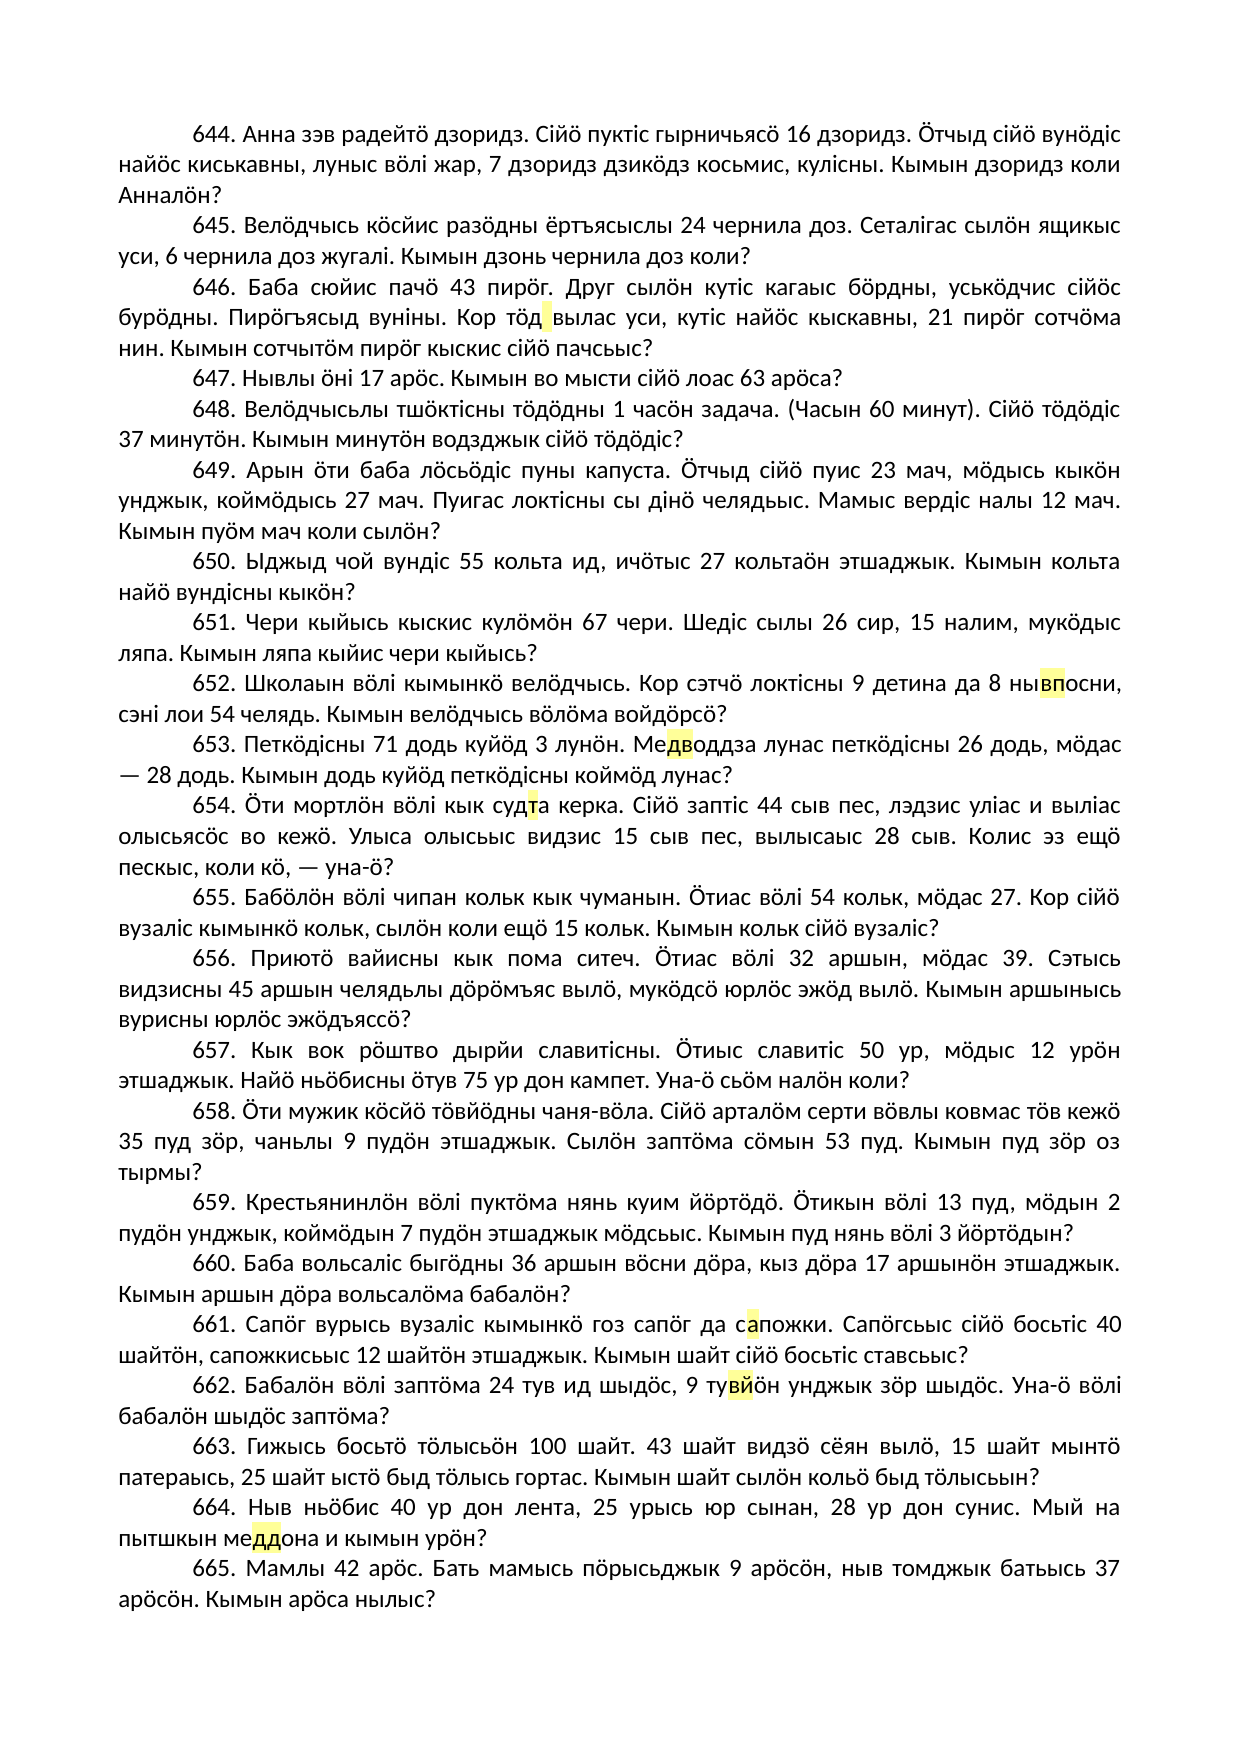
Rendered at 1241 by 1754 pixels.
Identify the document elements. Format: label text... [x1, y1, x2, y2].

text 647. Нывлы ӧні 17 арӧс. Кымын во мысти сійӧ лоас 63 арӧса? [118, 362, 1122, 393]
text 663. Гижысь босьтӧ тӧлысьӧн 100 шайт. 43 шайт видзӧ сёян вылӧ, 15 шайт мынтӧ патераысь, 25 шайт ыстӧ быд тӧлысь гортас. Кымын шайт сылӧн кольӧ быд тӧлысьын? [118, 1431, 1122, 1492]
text 660. Баба вольсаліс быгӧдны 36 аршын вӧсни дӧра, кыз дӧра 17 аршынӧн этшаджык. Кымын аршын дӧра вольсалӧма бабалӧн? [118, 1247, 1122, 1308]
text 657. Кык вок рӧштво дырйи славитісны. Ӧтиыс славитіс 50 ур, мӧдыс 12 урӧн этшаджык. Найӧ ньӧбисны ӧтув 75 ур дон кампет. Уна-ӧ сьӧм налӧн коли? [118, 1034, 1122, 1095]
text 653. Петкӧдісны 71 додь куйӧд 3 лунӧн. Медводдза лунас петкӧдісны 26 додь, мӧдас — 28 додь. Кымын додь куйӧд петкӧдісны коймӧд лунас? [118, 728, 1122, 789]
text 664. Ныв ньӧбис 40 ур дон лента, 25 урысь юр сынан, 28 ур дон сунис. Мый на пытшкын меддона и кымын урӧн? [118, 1492, 1122, 1553]
text 651. Чери кыйысь кыскис кулӧмӧн 67 чери. Шедіс сылы 26 сир, 15 налим, мукӧдыс ляпа. Кымын ляпа кыйис чери кыйысь? [118, 606, 1122, 667]
text 649. Арын ӧти баба лӧсьӧдіс пуны капуста. Ӧтчыд сійӧ пуис 23 мач, мӧдысь кыкӧн унджык, коймӧдысь 27 мач. Пуигас локтісны сы дінӧ челядьыс. Мамыс вердіс налы 12 мач. Кымын пуӧм мач коли сылӧн? [118, 454, 1122, 545]
text 665. Мамлы 42 арӧс. Бать мамысь пӧрысьджык 9 арӧсӧн, ныв томджык батьысь 37 арӧсӧн. Кымын арӧса нылыс? [118, 1553, 1122, 1614]
text 654. Ӧти мортлӧн вӧлі кык судта керка. Сійӧ заптіс 44 сыв пес, лэдзис уліас и выліас олысьясӧс во кежӧ. Улыса олысьыс видзис 15 сыв пес, вылысаыс 28 сыв. Колис эз ещӧ пескыс, коли кӧ, — уна-ӧ? [118, 789, 1122, 881]
text 648. Велӧдчысьлы тшӧктісны тӧдӧдны 1 часӧн задача. (Часын 60 минут). Сійӧ тӧдӧдіс 37 минутӧн. Кымын минутӧн водзджык сійӧ тӧдӧдіс? [118, 393, 1122, 454]
text 650. Ыджыд чой вундіс 55 кольта ид, ичӧтыс 27 кольтаӧн этшаджык. Кымын кольта найӧ вундісны кыкӧн? [118, 545, 1122, 606]
text 659. Крестьянинлӧн вӧлі пуктӧма нянь куим йӧртӧдӧ. Ӧтикын вӧлі 13 пуд, мӧдын 2 пудӧн унджык, коймӧдын 7 пудӧн этшаджык мӧдсьыс. Кымын пуд нянь вӧлі 3 йӧртӧдын? [118, 1186, 1122, 1247]
text 661. Сапӧг вурысь вузаліс кымынкӧ гоз сапӧг да сапожки. Сапӧгсьыс сійӧ босьтіс 40 шайтӧн, сапожкисьыс 12 шайтӧн этшаджык. Кымын шайт сійӧ босьтіс ставсьыс? [118, 1308, 1122, 1369]
text 655. Бабӧлӧн вӧлі чипан кольк кык чуманын. Ӧтиас вӧлі 54 кольк, мӧдас 27. Кор сійӧ вузаліс кымынкӧ кольк, сылӧн коли ещӧ 15 кольк. Кымын кольк сійӧ вузаліс? [118, 881, 1122, 942]
text 645. Велӧдчысь кӧсйис разӧдны ёртъясыслы 24 чернила доз. Сеталігас сылӧн ящикыс уси, 6 чернила доз жугалі. Кымын дзонь чернила доз коли? [118, 210, 1122, 271]
text 644. Анна зэв радейтӧ дзоридз. Сійӧ пуктіс гырничьясӧ 16 дзоридз. Ӧтчыд сійӧ вунӧдіс найӧс киськавны, луныс вӧлі жар, 7 дзоридз дзикӧдз косьмис, кулісны. Кымын дзоридз коли Анналӧн? [118, 118, 1122, 210]
text 662. Бабалӧн вӧлі заптӧма 24 тув ид шыдӧс, 9 тувйӧн унджык зӧр шыдӧс. Уна-ӧ вӧлі бабалӧн шыдӧс заптӧма? [118, 1369, 1122, 1431]
text 658. Ӧти мужик кӧсйӧ тӧвйӧдны чаня-вӧла. Сійӧ арталӧм серти вӧвлы ковмас тӧв кежӧ 35 пуд зӧр, чаньлы 9 пудӧн этшаджык. Сылӧн заптӧма сӧмын 53 пуд. Кымын пуд зӧр оз тырмы? [118, 1095, 1122, 1186]
text 652. Школаын вӧлі кымынкӧ велӧдчысь. Кор сэтчӧ локтісны 9 детина да 8 нывпосни, сэні лои 54 челядь. Кымын велӧдчысь вӧлӧма войдӧрсӧ? [118, 667, 1122, 728]
text 646. Баба сюйис пачӧ 43 пирӧг. Друг сылӧн кутіс кагаыс бӧрдны, уськӧдчис сійӧс бурӧдны. Пирӧгъясыд вуніны. Кор тӧд вылас уси, кутіс найӧс кыскавны, 21 пирӧг сотчӧма нин. Кымын сотчытӧм пирӧг кыскис сійӧ пачсьыс? [118, 271, 1122, 362]
text 656. Приютӧ вайисны кык пома ситеч. Ӧтиас вӧлі 32 аршын, мӧдас 39. Сэтысь видзисны 45 аршын челядьлы дӧрӧмъяс вылӧ, мукӧдсӧ юрлӧс эжӧд вылӧ. Кымын аршынысь вурисны юрлӧс эжӧдъяссӧ? [118, 942, 1122, 1034]
